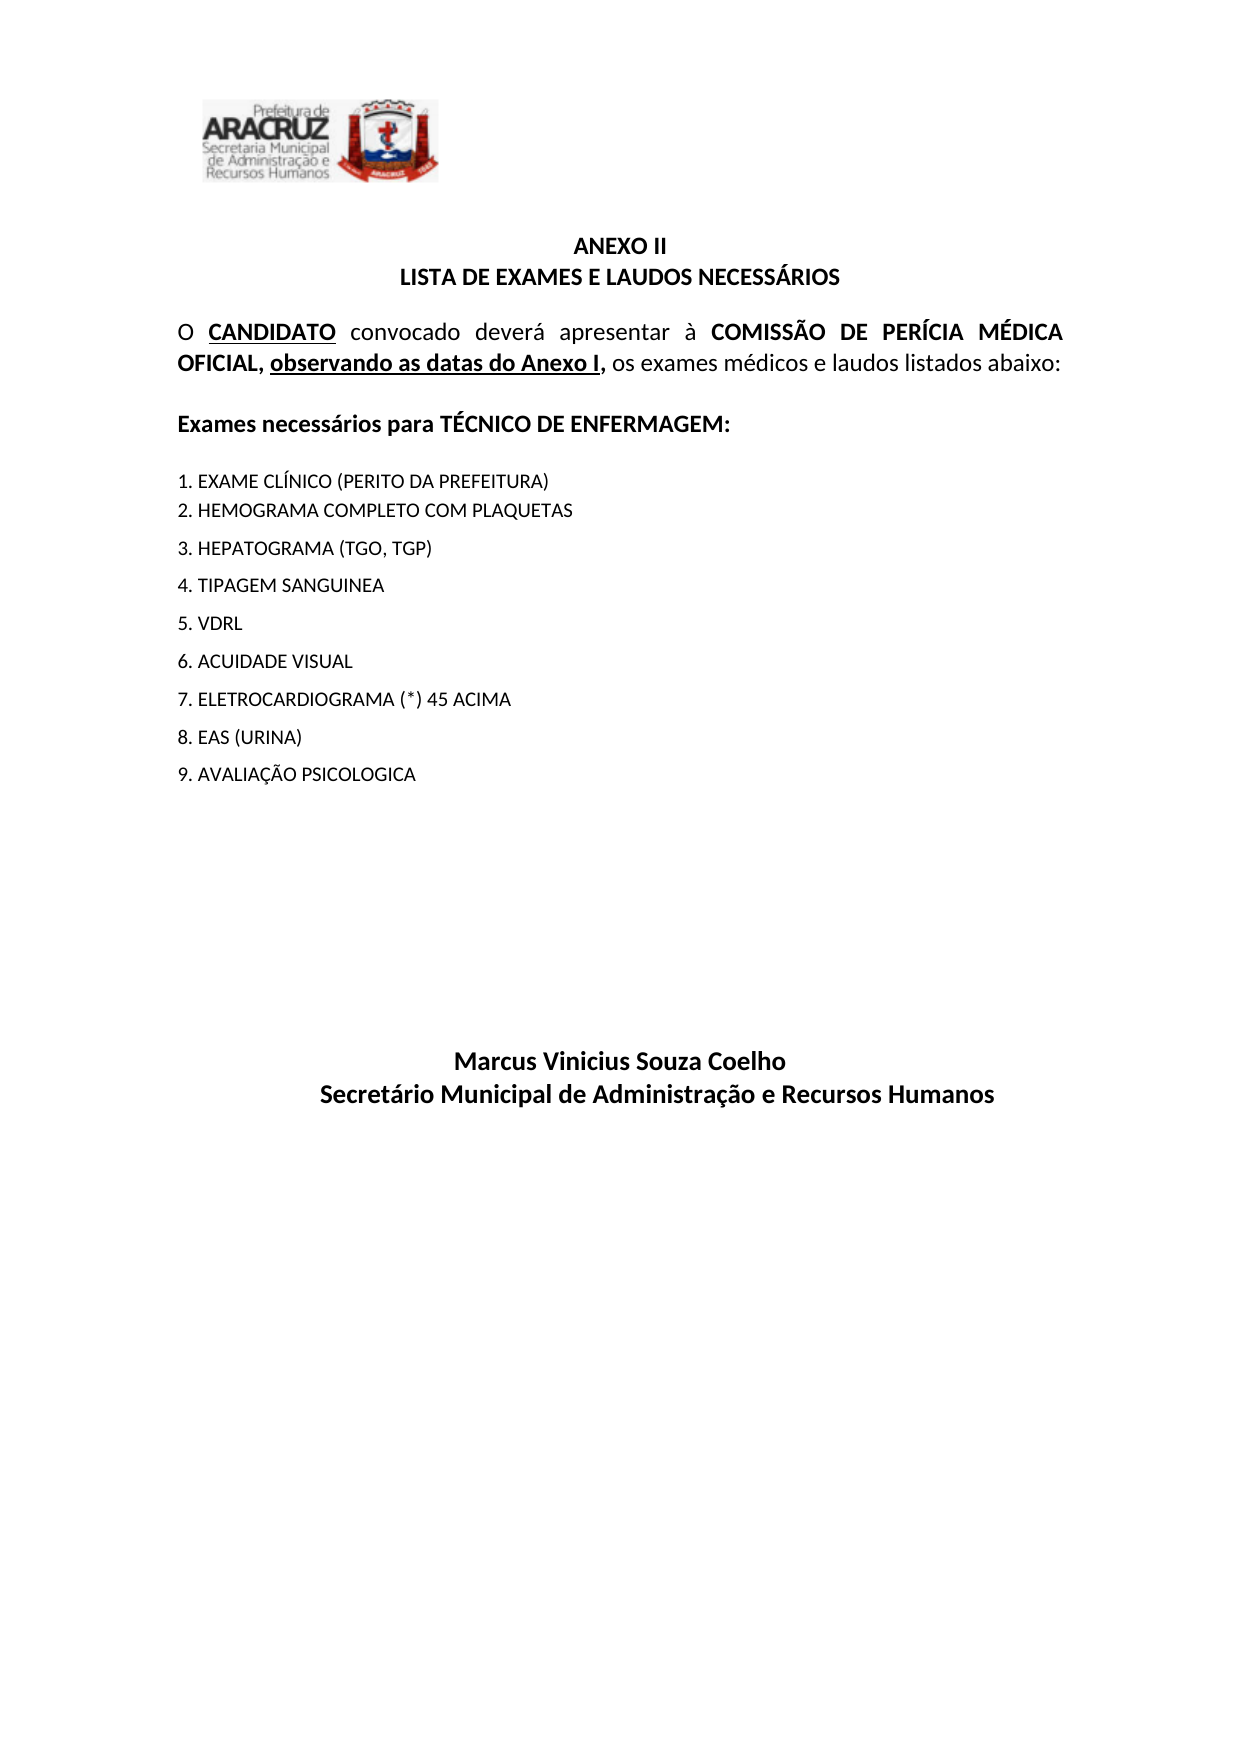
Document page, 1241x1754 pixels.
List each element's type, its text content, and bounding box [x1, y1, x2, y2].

text LISTA DE EXAMES E LAUDOS NECESSÁRIOS [177, 261, 1063, 291]
text 1. EXAME CLÍNICO (PERITO DA PREFEITURA) [177, 468, 1063, 493]
text 8. EAS (URINA) [177, 724, 1063, 749]
text Exames necessários para TÉCNICO DE ENFERMAGEM: [177, 408, 1063, 439]
text 4. TIPAGEM SANGUINEA [177, 573, 1063, 598]
text 5. VDRL [177, 610, 1063, 636]
text 3. HEPATOGRAMA (TGO, TGP) [177, 535, 1063, 560]
text O CANDIDATO convocado deverá apresentar à COMISSÃO DE PERÍCIA MÉDICA OFICIAL, observando as datas do Anexo I, os exames médicos e laudos listados abaixo: [177, 317, 1063, 378]
text ANEXO II [177, 230, 1063, 261]
text 7. ELETROCARDIOGRAMA (*) 45 ACIMA [177, 686, 1063, 711]
picture [180, 76, 457, 196]
text 6. ACUIDADE VISUAL [177, 648, 1063, 674]
text 2. HEMOGRAMA COMPLETO COM PLAQUETAS [177, 497, 1063, 522]
text Marcus Vinicius Souza Coelho [177, 1044, 1063, 1077]
text 9. AVALIAÇÃO PSICOLOGICA [177, 762, 1063, 787]
text Secretário Municipal de Administração e Recursos Humanos [252, 1077, 1063, 1110]
